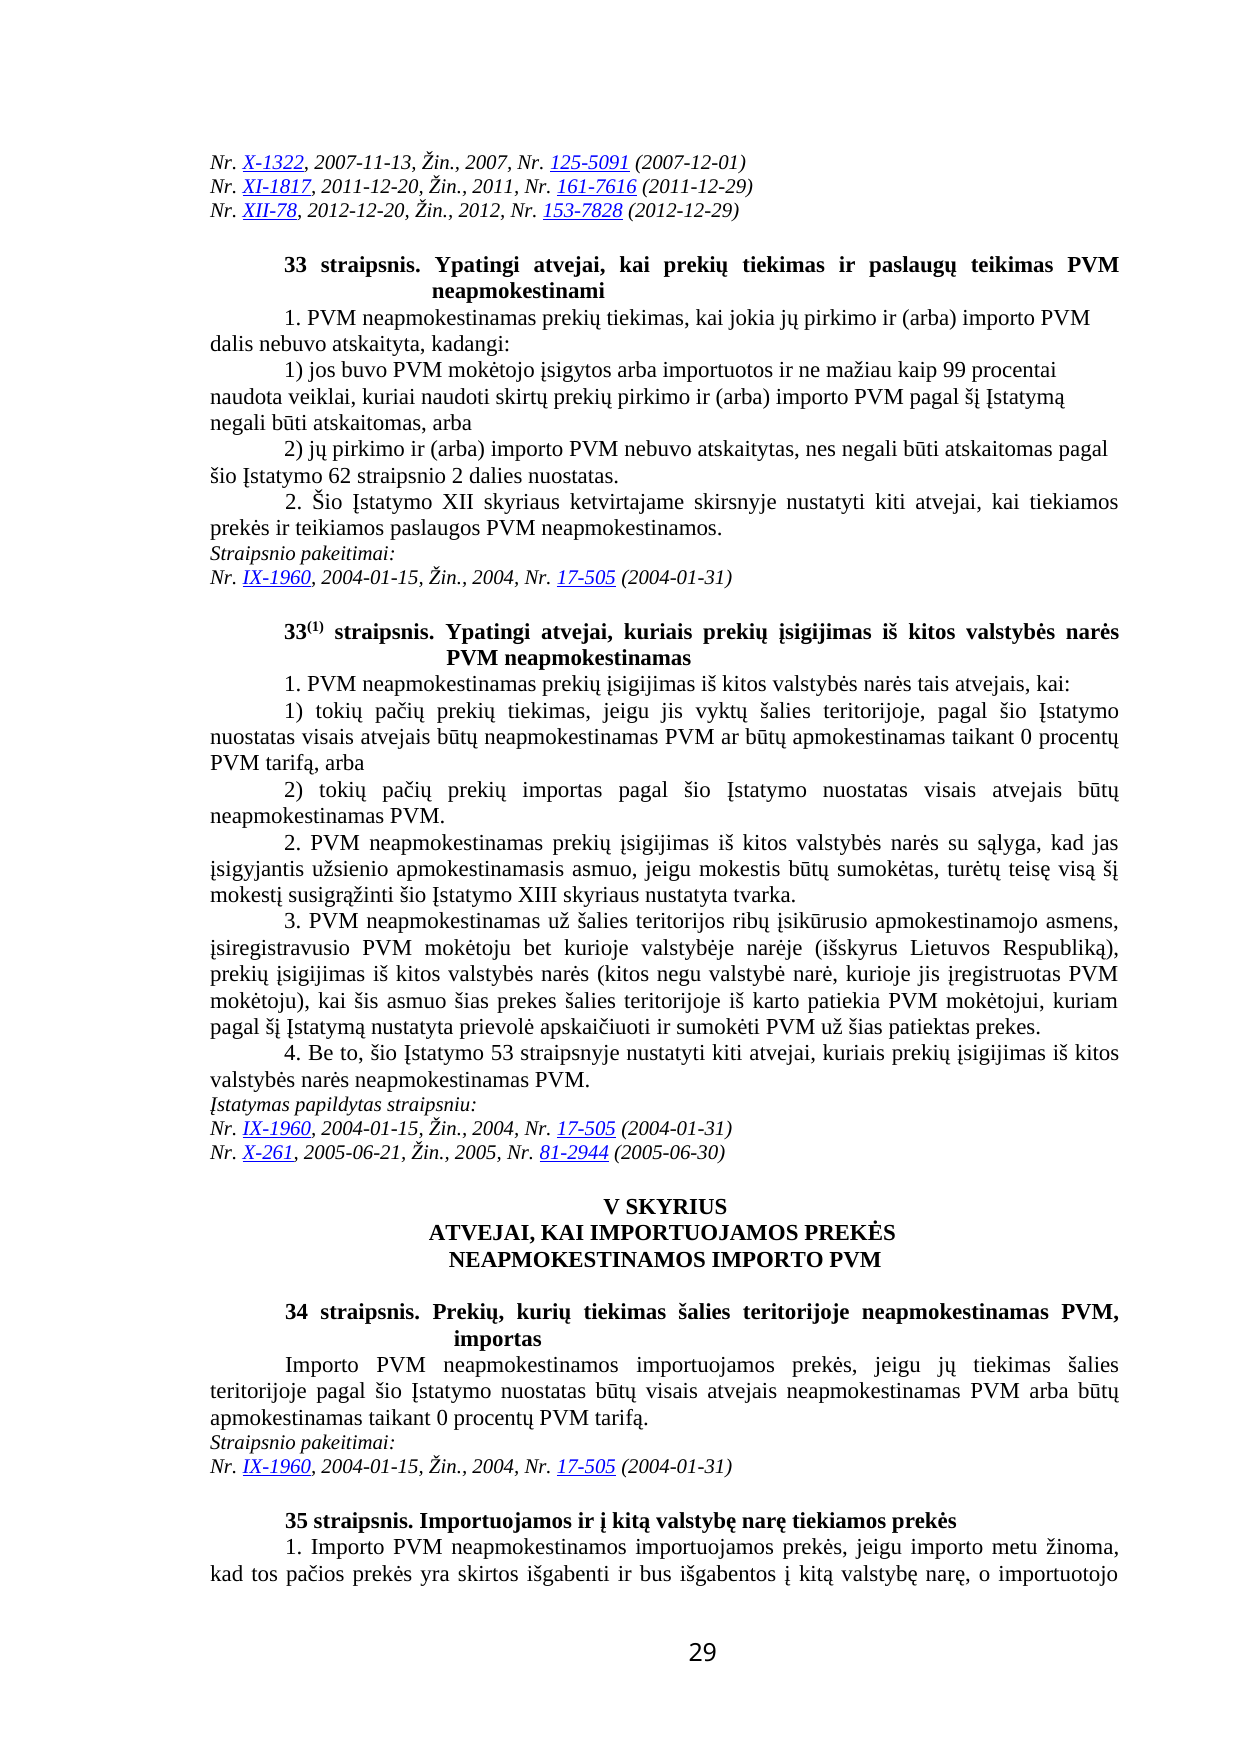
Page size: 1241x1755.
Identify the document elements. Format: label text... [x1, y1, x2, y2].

text 2. PVM neapmokestinamas prekių įsigijimas iš kitos valstybės narės su sąlyga, kad jas įsigyjantis užsienio apmokestinamasis asmuo, jeigu mokestis būtų sumokėtas, turėtų teisę visą šį mokestį susigrąžinti šio Įstatymo XIII skyriaus nustatyta tvarka. [210, 828, 1120, 908]
text Nr. XI-1817, 2011-12-20, Žin., 2011, Nr. 161-7616 (2011-12-29) [210, 174, 1120, 198]
text V SKYRIUS [210, 1193, 1120, 1219]
text Nr. IX-1960, 2004-01-15, Žin., 2004, Nr. 17-505 (2004-01-31) [210, 1454, 1120, 1478]
text Nr. XII-78, 2012-12-20, Žin., 2012, Nr. 153-7828 (2012-12-29) [210, 198, 1120, 222]
text 1. PVM neapmokestinamas prekių įsigijimas iš kitos valstybės narės tais atvejais, kai: [210, 670, 1120, 697]
text 1) tokių pačių prekių tiekimas, jeigu jis vyktų šalies teritorijoje, pagal šio Įstatymo nuostatas visais atvejais būtų neapmokestinamas PVM ar būtų apmokestinamas taikant 0 procentų PVM tarifą, arba [210, 697, 1120, 776]
text 2. Šio Įstatymo XII skyriaus ketvirtajame skirsnyje nustatyti kiti atvejai, kai tiekiamos prekės ir teikiamos paslaugos PVM neapmokestinamos. [210, 488, 1120, 541]
text Straipsnio pakeitimai: [210, 541, 1120, 565]
text 1. PVM neapmokestinamas prekių tiekimas, kai jokia jų pirkimo ir (arba) importo PVM dalis nebuvo atskaityta, kadangi: [210, 304, 1120, 356]
text Nr. IX-1960, 2004-01-15, Žin., 2004, Nr. 17-505 (2004-01-31) [210, 565, 1120, 589]
text 4. Be to, šio Įstatymo 53 straipsnyje nustatyti kiti atvejai, kuriais prekių įsigijimas iš kitos valstybės narės neapmokestinamas PVM. [210, 1039, 1120, 1092]
text ATVEJAI, KAI IMPORTUOJAMOS PREKĖS [210, 1219, 1120, 1246]
text Straipsnio pakeitimai: [210, 1430, 1120, 1454]
text 1. Importo PVM neapmokestinamos importuojamos prekės, jeigu importo metu žinoma, kad tos pačios prekės yra skirtos išgabenti ir bus išgabentos į kitą valstybę narę, o importuotojo [210, 1533, 1120, 1586]
text Importo PVM neapmokestinamos importuojamos prekės, jeigu jų tiekimas šalies teritorijoje pagal šio Įstatymo nuostatas būtų visais atvejais neapmokestinamas PVM arba būtų apmokestinamas taikant 0 procentų PVM tarifą. [210, 1351, 1120, 1430]
text 2) tokių pačių prekių importas pagal šio Įstatymo nuostatas visais atvejais būtų neapmokestinamas PVM. [210, 776, 1120, 828]
text 35 straipsnis. Importuojamos ir į kitą valstybę narę tiekiamos prekės [210, 1507, 1120, 1533]
text 2) jų pirkimo ir (arba) importo PVM nebuvo atskaitytas, nes negali būti atskaitomas pagal šio Įstatymo 62 straipsnio 2 dalies nuostatas. [210, 435, 1120, 488]
text 3. PVM neapmokestinamas už šalies teritorijos ribų įsikūrusio apmokestinamojo asmens, įsiregistravusio PVM mokėtoju bet kurioje valstybėje narėje (išskyrus Lietuvos Respubliką), prekių įsigijimas iš kitos valstybės narės (kitos negu valstybė narė, kurioje jis įregistruotas PVM mokėtoju), kai šis asmuo šias prekes šalies teritorijoje iš karto patiekia PVM mokėtojui, kuriam pagal šį Įstatymą nustatyta prievolė apskaičiuoti ir sumokėti PVM už šias patiektas prekes. [210, 908, 1120, 1039]
text 33 straipsnis. Ypatingi atvejai, kai prekių tiekimas ir paslaugų teikimas PVM neapmokestinami [284, 251, 1120, 304]
text 33(1) straipsnis. Ypatingi atvejai, kuriais prekių įsigijimas iš kitos valstybės narės PVM neapmokestinamas [284, 618, 1120, 670]
text 1) jos buvo PVM mokėtojo įsigytos arba importuotos ir ne mažiau kaip 99 procentai naudota veiklai, kuriai naudoti skirtų prekių pirkimo ir (arba) importo PVM pagal šį Įstatymą negali būti atskaitomas, arba [210, 356, 1120, 435]
text NEAPMOKESTINAMOS IMPORTO PVM [210, 1246, 1120, 1272]
text Įstatymas papildytas straipsniu: [210, 1092, 1120, 1116]
text Nr. X-261, 2005-06-21, Žin., 2005, Nr. 81-2944 (2005-06-30) [210, 1140, 1120, 1164]
text Nr. X-1322, 2007-11-13, Žin., 2007, Nr. 125-5091 (2007-12-01) [210, 150, 1120, 174]
text Nr. IX-1960, 2004-01-15, Žin., 2004, Nr. 17-505 (2004-01-31) [210, 1116, 1120, 1140]
text 34 straipsnis. Prekių, kurių tiekimas šalies teritorijoje neapmokestinamas PVM, importas [285, 1298, 1120, 1351]
